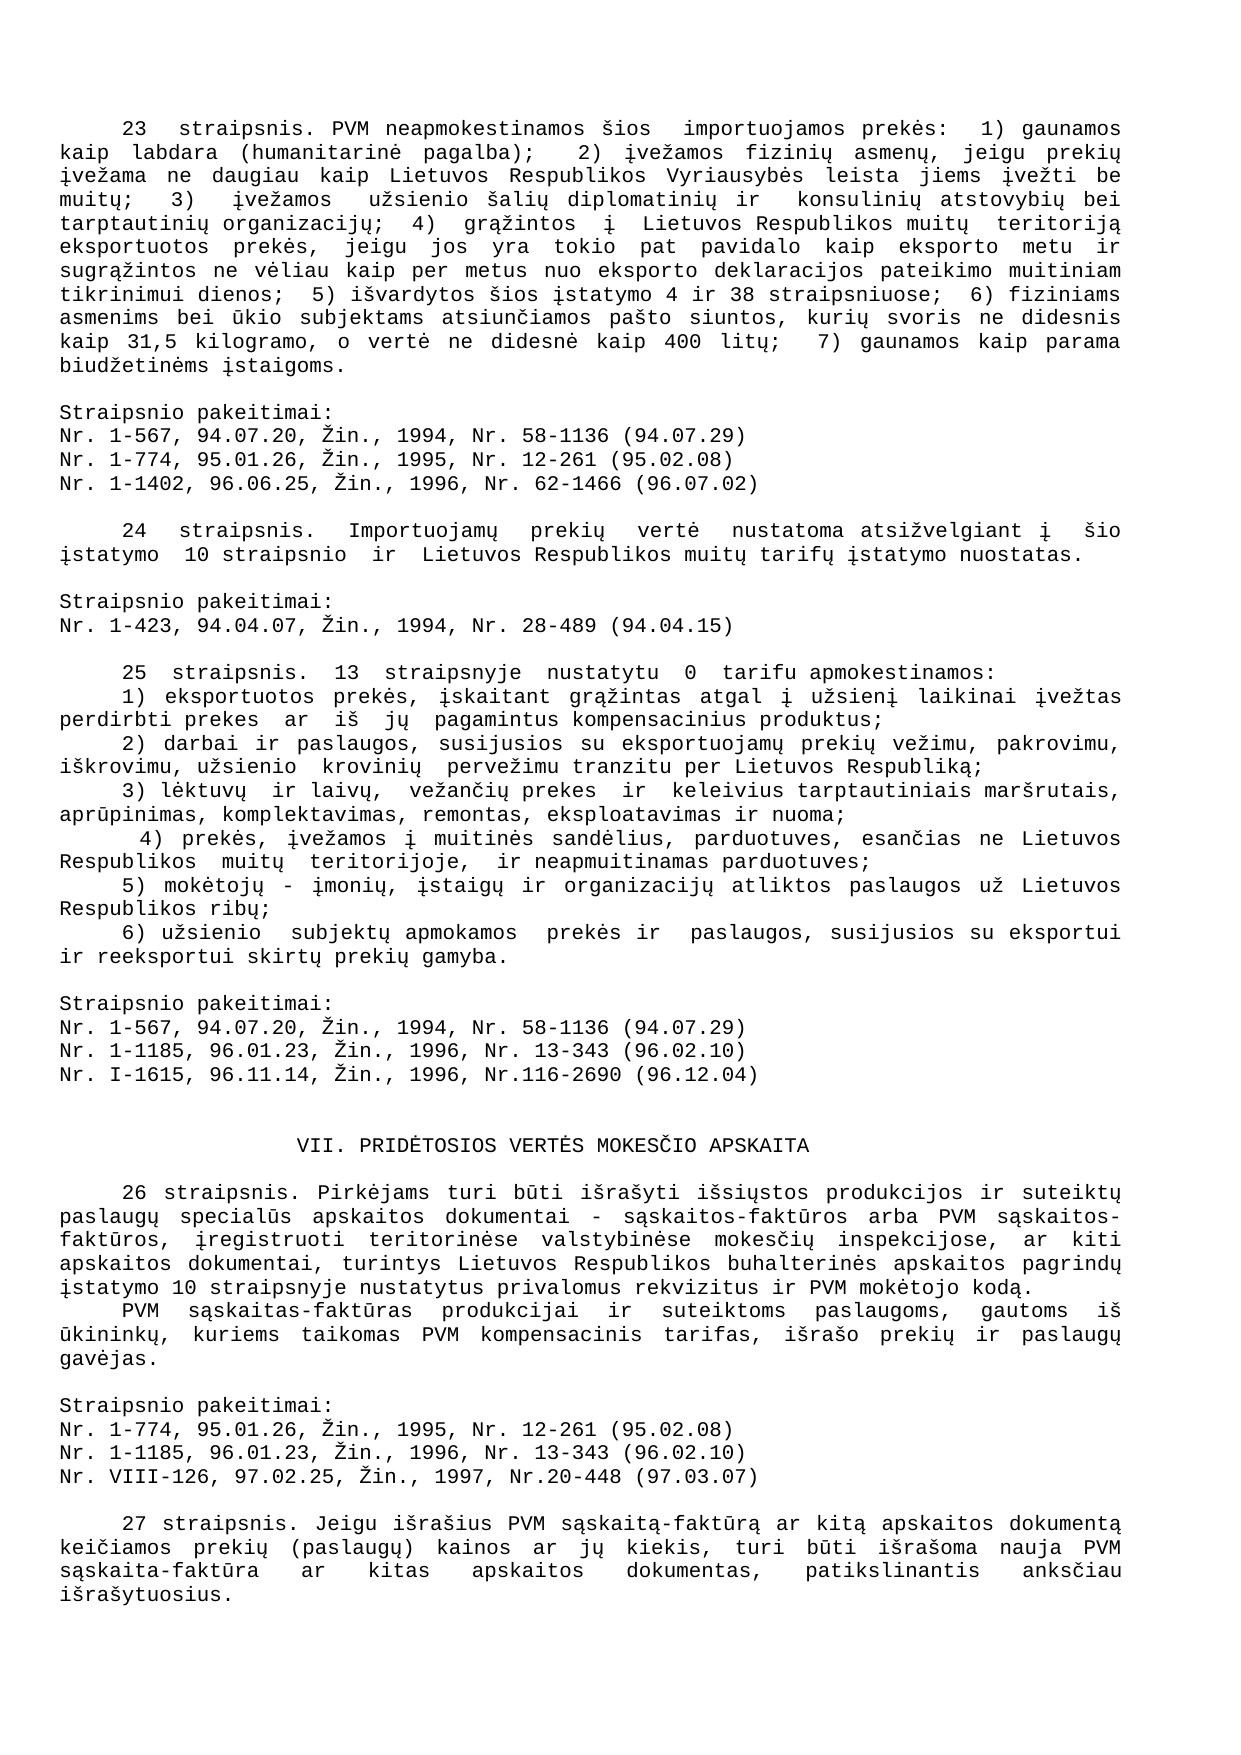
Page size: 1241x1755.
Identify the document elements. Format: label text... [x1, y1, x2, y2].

text Nr. 1-567, 94.07.20, Žin., 1994, Nr. 58-1136 (94.07.29) [59, 426, 1122, 449]
text 6) užsienio subjektų apmokamos prekės ir paslaugos, susijusios su eksportui ir reeksportui skirtų prekių gamyba. [59, 922, 1122, 969]
text 2) darbai ir paslaugos, susijusios su eksportuojamų prekių vežimu, pakrovimu, iškrovimu, užsienio krovinių pervežimu tranzitu per Lietuvos Respubliką; [59, 733, 1122, 780]
text Nr. 1-423, 94.04.07, Žin., 1994, Nr. 28-489 (94.04.15) [59, 615, 1122, 638]
text 25 straipsnis. 13 straipsnyje nustatytu 0 tarifu apmokestinamos: [59, 662, 1122, 686]
text Nr. VIII-126, 97.02.25, Žin., 1997, Nr.20-448 (97.03.07) [59, 1466, 1122, 1489]
text Straipsnio pakeitimai: [59, 402, 1122, 426]
text Nr. 1-774, 95.01.26, Žin., 1995, Nr. 12-261 (95.02.08) [59, 449, 1122, 473]
text Nr. 1-1185, 96.01.23, Žin., 1996, Nr. 13-343 (96.02.10) [59, 1442, 1122, 1466]
text Nr. 1-774, 95.01.26, Žin., 1995, Nr. 12-261 (95.02.08) [59, 1419, 1122, 1442]
text 1) eksportuotos prekės, įskaitant grąžintas atgal į užsienį laikinai įvežtas perdirbti prekes ar iš jų pagamintus kompensacinius produktus; [59, 686, 1122, 733]
text VII. PRIDĖTOSIOS VERTĖS MOKESČIO APSKAITA [59, 1135, 1122, 1158]
text Straipsnio pakeitimai: [59, 993, 1122, 1017]
text 26 straipsnis. Pirkėjams turi būti išrašyti išsiųstos produkcijos ir suteiktų paslaugų specialūs apskaitos dokumentai - sąskaitos-faktūros arba PVM sąskaitos-faktūros, įregistruoti teritorinėse valstybinėse mokesčių inspekcijose, ar kiti apskaitos dokumentai, turintys Lietuvos Respublikos buhalterinės apskaitos pagrindų įstatymo 10 straipsnyje nustatytus privalomus rekvizitus ir PVM mokėtojo kodą. [59, 1182, 1122, 1300]
text Nr. I-1615, 96.11.14, Žin., 1996, Nr.116-2690 (96.12.04) [59, 1064, 1122, 1088]
text 23 straipsnis. PVM neapmokestinamos šios importuojamos prekės: 1) gaunamos kaip labdara (humanitarinė pagalba); 2) įvežamos fizinių asmenų, jeigu prekių įvežama ne daugiau kaip Lietuvos Respublikos Vyriausybės leista jiems įvežti be muitų; 3) įvežamos užsienio šalių diplomatinių ir konsulinių atstovybių bei tarptautinių organizacijų; 4) grąžintos į Lietuvos Respublikos muitų teritoriją eksportuotos prekės, jeigu jos yra tokio pat pavidalo kaip eksporto metu ir sugrąžintos ne vėliau kaip per metus nuo eksporto deklaracijos pateikimo muitiniam tikrinimui dienos; 5) išvardytos šios įstatymo 4 ir 38 straipsniuose; 6) fiziniams asmenims bei ūkio subjektams atsiunčiamos pašto siuntos, kurių svoris ne didesnis kaip 31,5 kilogramo, o vertė ne didesnė kaip 400 litų; 7) gaunamos kaip parama biudžetinėms įstaigoms. [59, 118, 1122, 378]
text Nr. 1-1402, 96.06.25, Žin., 1996, Nr. 62-1466 (96.07.02) [59, 473, 1122, 496]
text 24 straipsnis. Importuojamų prekių vertė nustatoma atsižvelgiant į šio įstatymo 10 straipsnio ir Lietuvos Respublikos muitų tarifų įstatymo nuostatas. [59, 520, 1122, 567]
text Straipsnio pakeitimai: [59, 1395, 1122, 1419]
text Nr. 1-567, 94.07.20, Žin., 1994, Nr. 58-1136 (94.07.29) [59, 1017, 1122, 1040]
text PVM sąskaitas-faktūras produkcijai ir suteiktoms paslaugoms, gautoms iš ūkininkų, kuriems taikomas PVM kompensacinis tarifas, išrašo prekių ir paslaugų gavėjas. [59, 1300, 1122, 1371]
text 27 straipsnis. Jeigu išrašius PVM sąskaitą-faktūrą ar kitą apskaitos dokumentą keičiamos prekių (paslaugų) kainos ar jų kiekis, turi būti išrašoma nauja PVM sąskaita-faktūra ar kitas apskaitos dokumentas, patikslinantis anksčiau išrašytuosius. [59, 1513, 1122, 1608]
text Nr. 1-1185, 96.01.23, Žin., 1996, Nr. 13-343 (96.02.10) [59, 1040, 1122, 1064]
text 4) prekės, įvežamos į muitinės sandėlius, parduotuves, esančias ne Lietuvos Respublikos muitų teritorijoje, ir neapmuitinamas parduotuves; [59, 827, 1122, 875]
text Straipsnio pakeitimai: [59, 591, 1122, 615]
text 5) mokėtojų - įmonių, įstaigų ir organizacijų atliktos paslaugos už Lietuvos Respublikos ribų; [59, 875, 1122, 922]
text 3) lėktuvų ir laivų, vežančių prekes ir keleivius tarptautiniais maršrutais, aprūpinimas, komplektavimas, remontas, eksploatavimas ir nuoma; [59, 780, 1122, 827]
